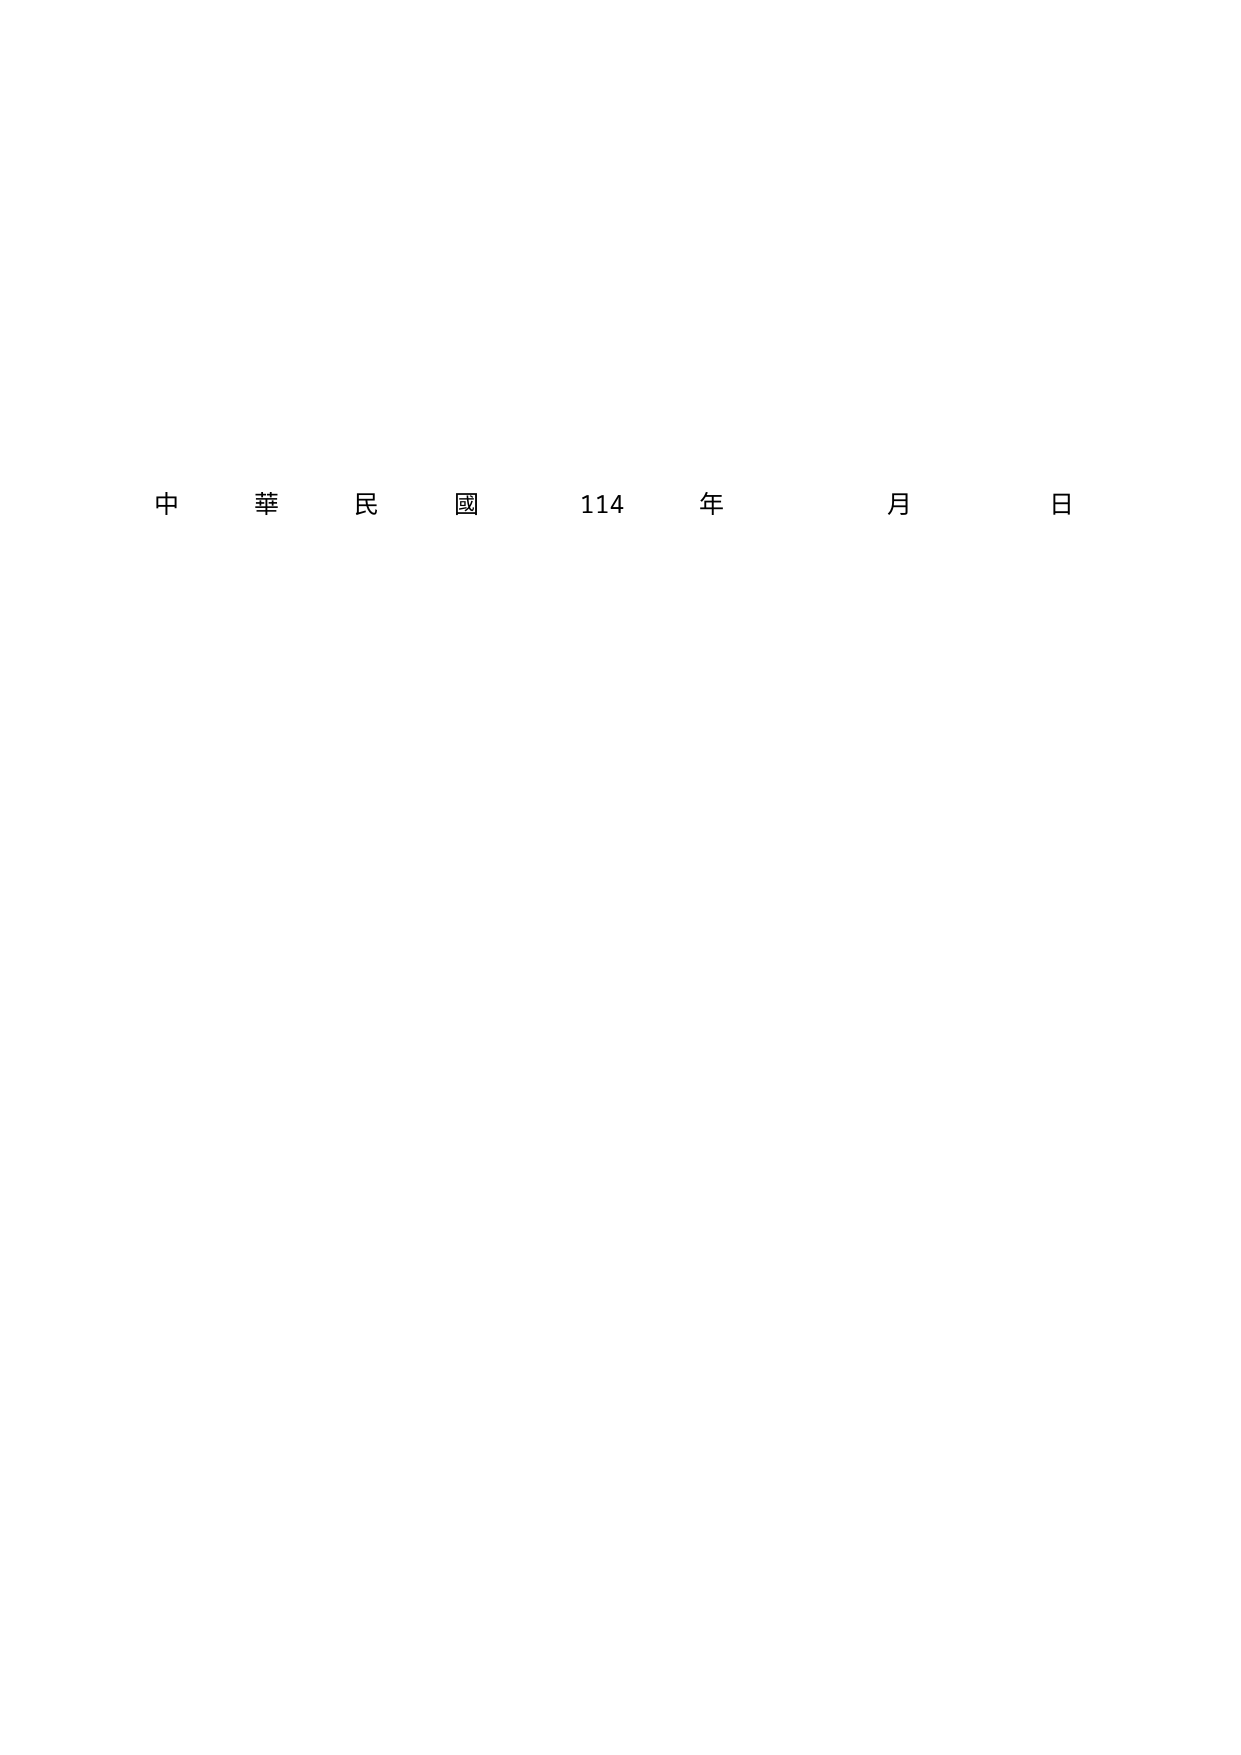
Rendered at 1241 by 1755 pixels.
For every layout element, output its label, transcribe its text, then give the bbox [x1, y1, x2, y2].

text 中 華 民 國 114 年 月 日 [106, 484, 1122, 521]
